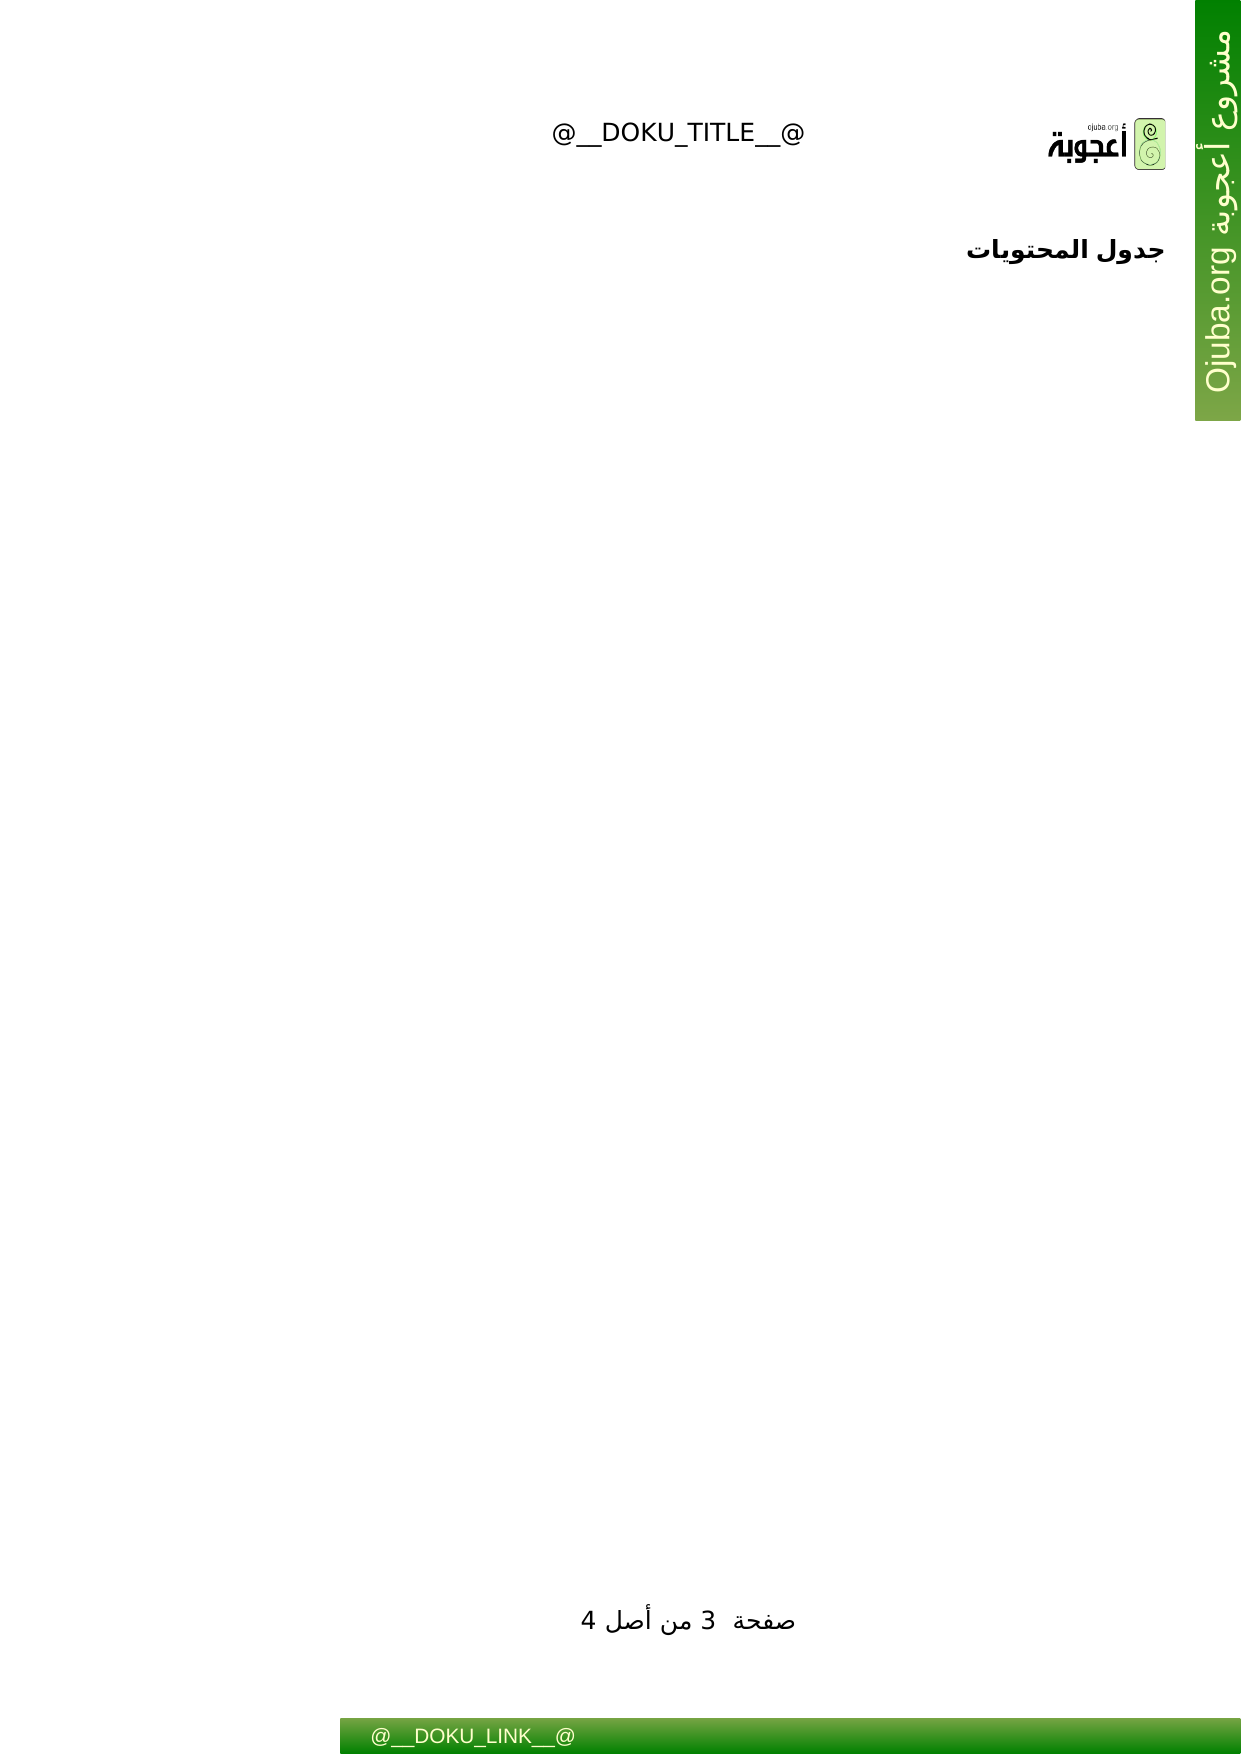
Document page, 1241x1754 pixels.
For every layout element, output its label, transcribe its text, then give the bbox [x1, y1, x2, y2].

subtitle جدول المحتويات [150, 236, 1166, 264]
picture [1048, 118, 1166, 170]
